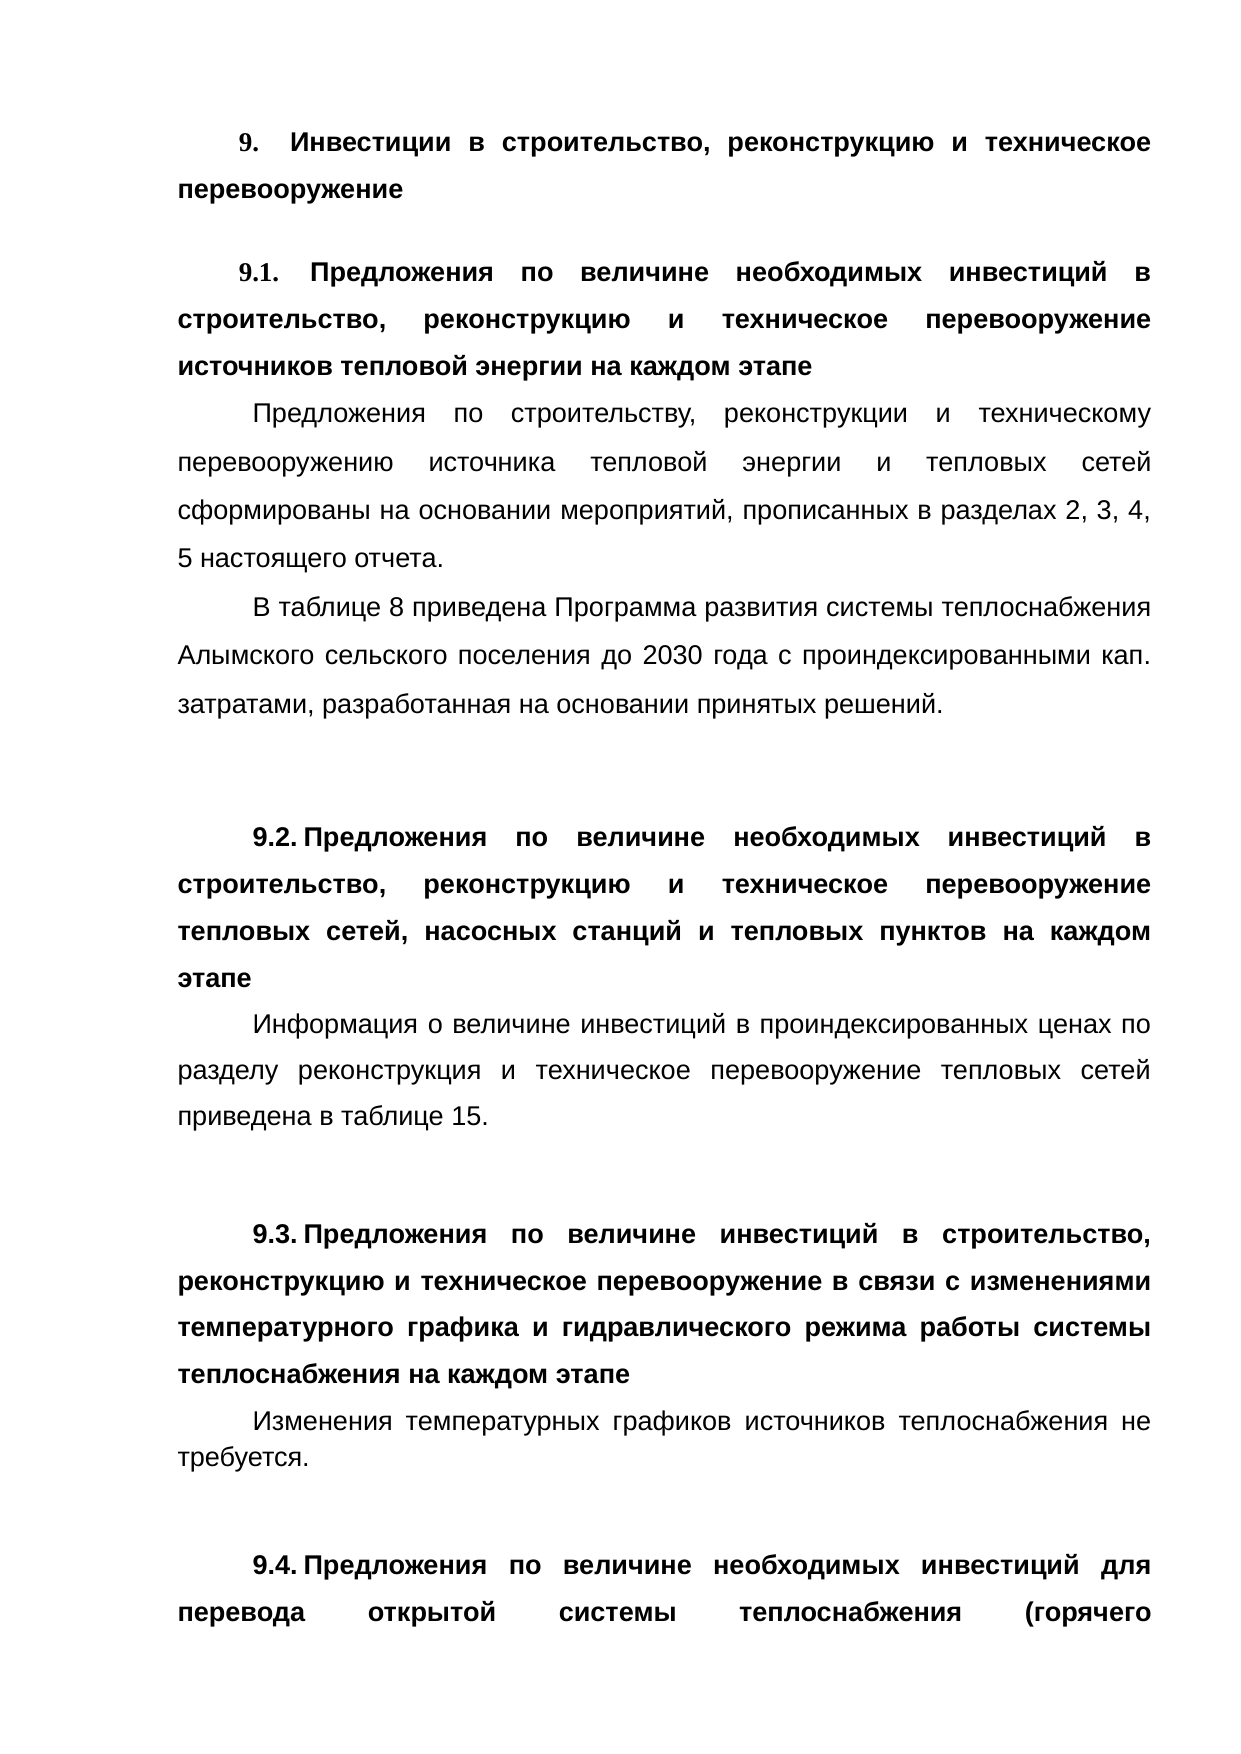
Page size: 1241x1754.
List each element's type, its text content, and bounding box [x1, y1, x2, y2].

text Изменения температурных графиков источников теплоснабжения не требуется. [177, 1405, 1152, 1472]
text В таблице 8 приведена Программа развития системы теплоснабжения Алымского сельского поселения до 2030 года с проиндексированными кап. затратами, разработанная на основании принятых решений. [177, 591, 1152, 719]
text Предложения по строительству, реконструкции и техническому перевооружению источника тепловой энергии и тепловых сетей сформированы на основании мероприятий, прописанных в разделах 2, 3, 4, 5 настоящего отчета. [177, 397, 1152, 574]
list Предложения по величине необходимых инвестиций в строительство, реконструкцию и техническое перевооружение источников тепловой энергии на каждом этапе [177, 256, 1152, 381]
text Информация о величине инвестиций в проиндексированных ценах по разделу реконструкция и техническое перевооружение тепловых сетей приведена в таблице 15. [177, 1008, 1152, 1131]
list Инвестиции в строительство, реконструкцию и техническое перевооружение [177, 126, 1152, 204]
list Предложения по величине необходимых инвестиций для перевода открытой системы теплоснабжения (горячего [177, 1549, 1152, 1627]
list Предложения по величине необходимых инвестиций в строительство, реконструкцию и техническое перевооружение тепловых сетей, насосных станций и тепловых пунктов на каждом этапе [177, 821, 1152, 993]
list Предложения по величине инвестиций в строительство, реконструкцию и техническое перевооружение в связи с изменениями температурного графика и гидравлического режима работы системы теплоснабжения на каждом этапе [177, 1218, 1152, 1389]
